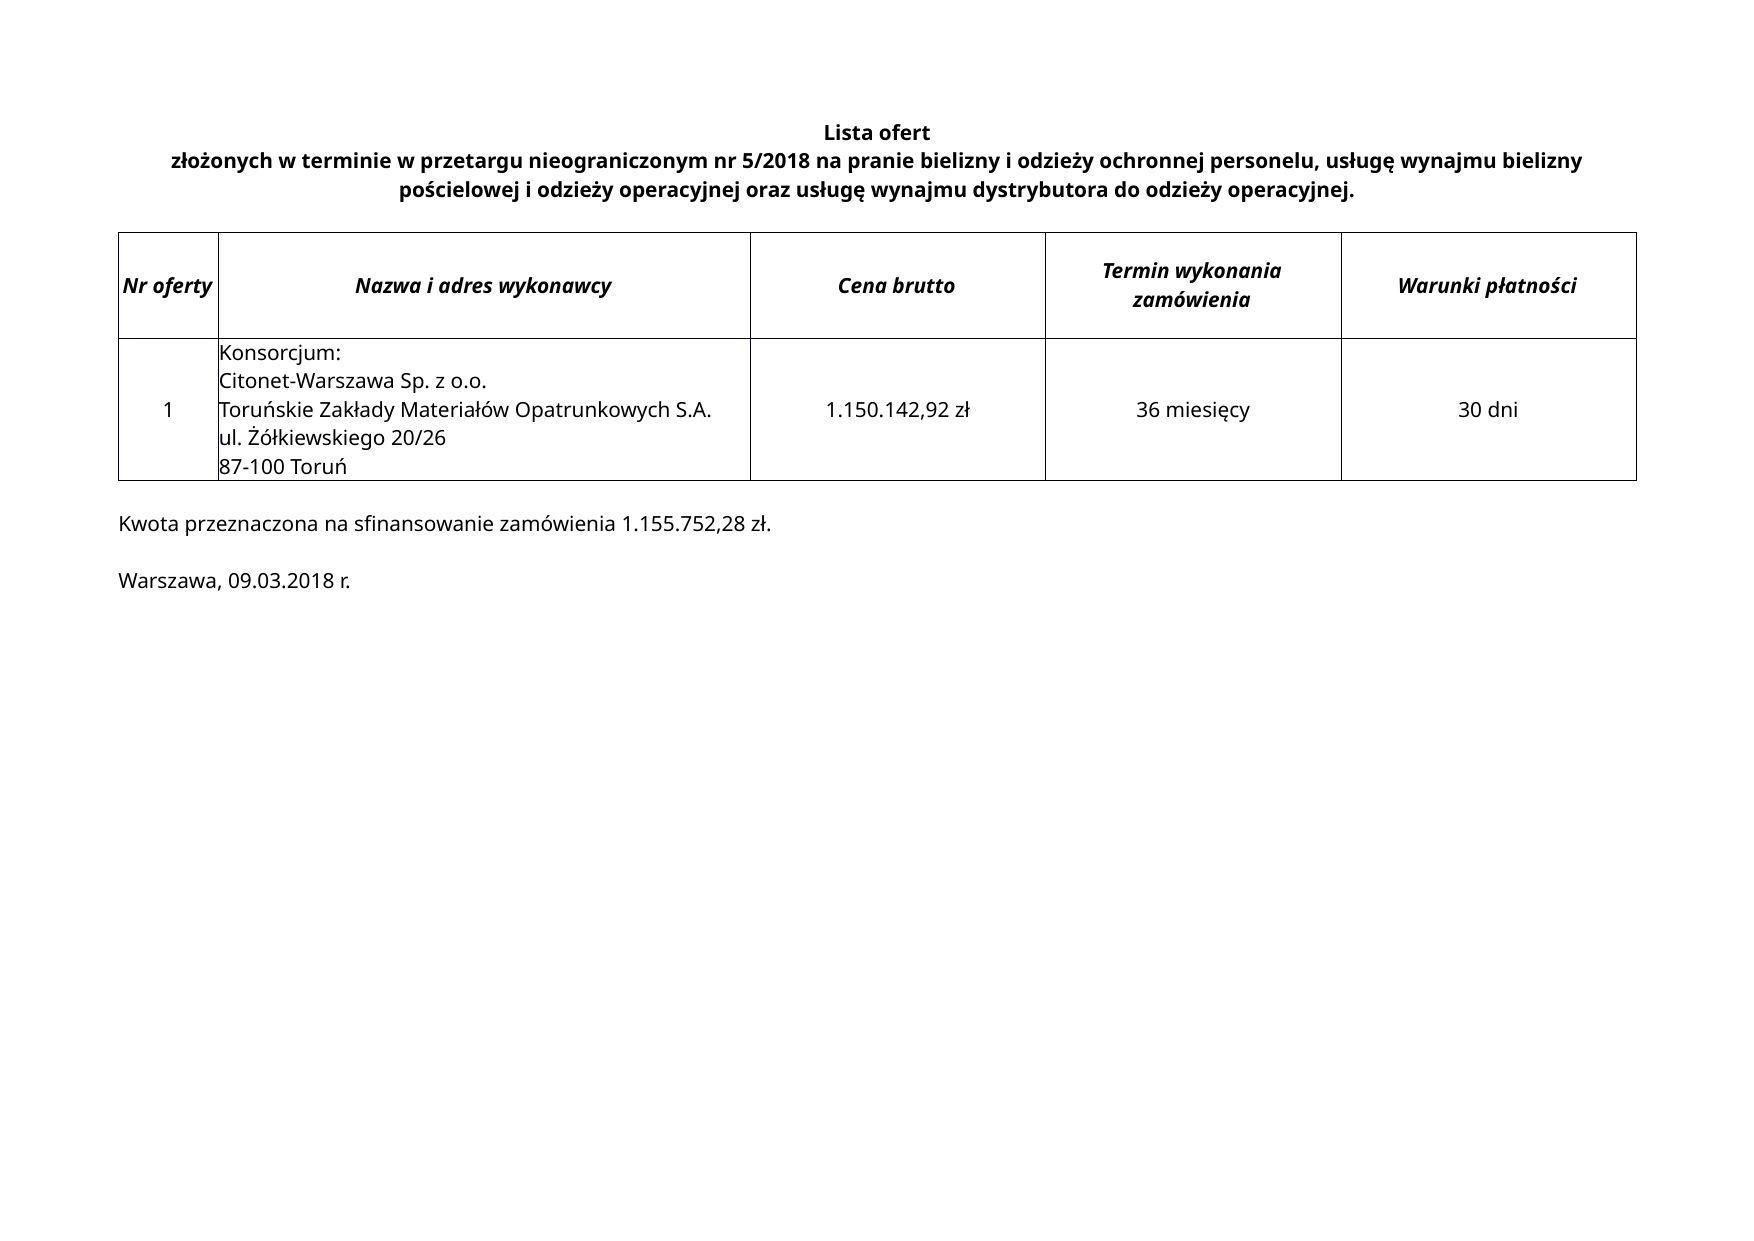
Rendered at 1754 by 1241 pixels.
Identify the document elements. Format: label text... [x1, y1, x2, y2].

table_cell 36 miesięcy [1046, 339, 1341, 480]
text Kwota przeznaczona na sfinansowanie zamówienia 1.155.752,28 zł. [118, 509, 1636, 537]
table_header Cena brutto [751, 233, 1045, 338]
table_cell 1.150.142,92 zł [751, 339, 1045, 480]
table_header Warunki płatności [1342, 233, 1636, 338]
table_header Nazwa i adres wykonawcy [219, 233, 750, 338]
table_cell Konsorcjum: Citonet-Warszawa Sp. z o.o. Toruńskie Zakłady Materiałów Opatrunkowych S.A. ul. Żółkiewskiego 20/26 87-100 Toruń [219, 339, 750, 480]
text złożonych w terminie w przetargu nieograniczonym nr 5/2018 na pranie bielizny i odzieży ochronnej personelu, usługę wynajmu bielizny pościelowej i odzieży operacyjnej oraz usługę wynajmu dystrybutora do odzieży operacyjnej. [118, 147, 1636, 203]
table_cell 1 [119, 339, 218, 480]
table_cell 30 dni [1342, 339, 1636, 480]
text Warszawa, 09.03.2018 r. [118, 566, 1636, 594]
table_header Termin wykonania zamówienia [1046, 233, 1341, 338]
table_header Nr oferty [119, 233, 218, 338]
text Lista ofert [118, 118, 1636, 147]
